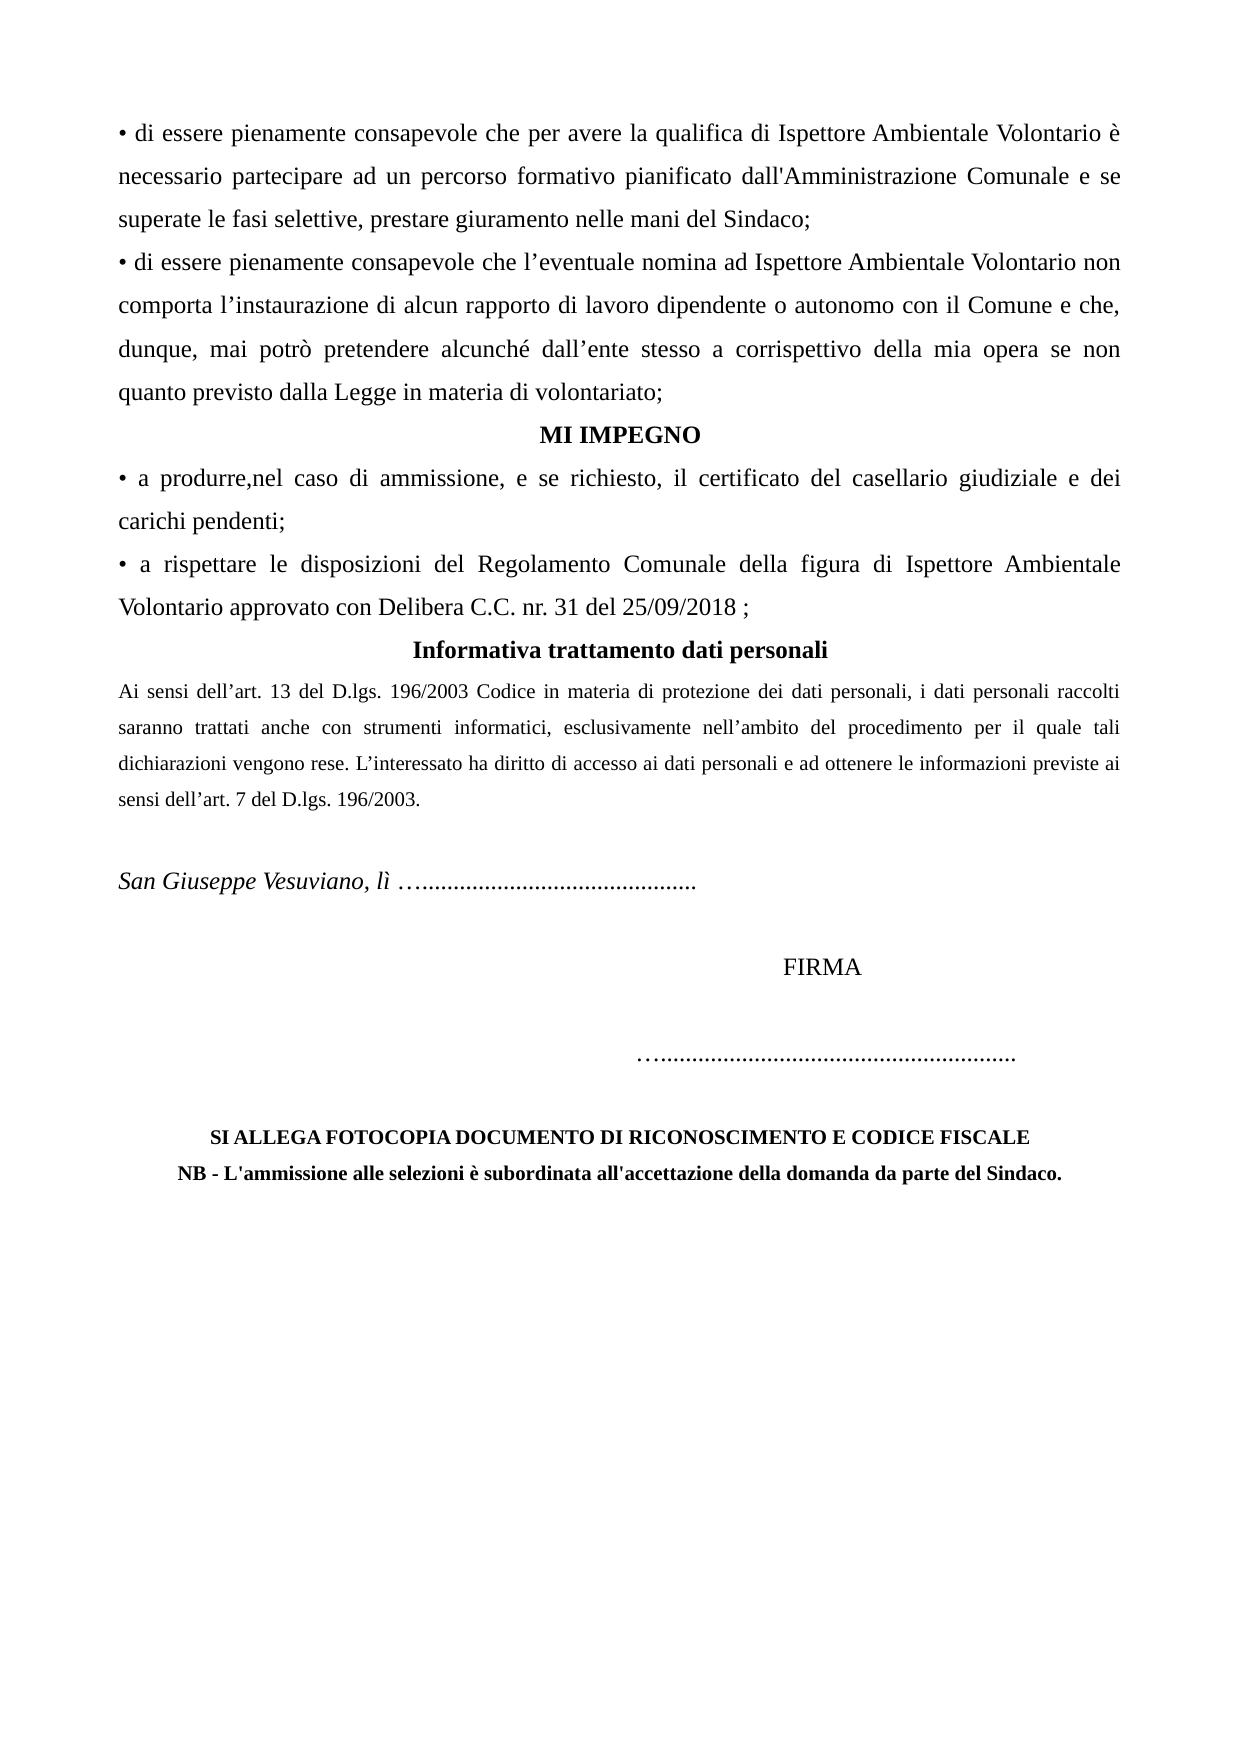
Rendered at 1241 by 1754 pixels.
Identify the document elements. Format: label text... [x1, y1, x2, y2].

text …......................................................... [118, 1038, 1122, 1067]
text • di essere pienamente consapevole che l’eventuale nomina ad Ispettore Ambientale Volontario non comporta l’instaurazione di alcun rapporto di lavoro dipendente o autonomo con il Comune e che, dunque, mai potrò pretendere alcunché dall’ente stesso a corrispettivo della mia opera se non quanto previsto dalla Legge in materia di volontariato; [118, 247, 1122, 406]
text Informativa trattamento dati personali [118, 636, 1122, 664]
text • a rispettare le disposizioni del Regolamento Comunale della figura di Ispettore Ambientale Volontario approvato con Delibera C.C. nr. 31 del 25/09/2018 ; [118, 549, 1122, 621]
text SI ALLEGA FOTOCOPIA DOCUMENTO DI RICONOSCIMENTO E CODICE FISCALE [118, 1125, 1122, 1149]
text Ai sensi dell’art. 13 del D.lgs. 196/2003 Codice in materia di protezione dei dati personali, i dati personali raccolti saranno trattati anche con strumenti informatici, esclusivamente nell’ambito del procedimento per il quale tali dichiarazioni vengono rese. L’interessato ha diritto di accesso ai dati personali e ad ottenere le informazioni previste ai sensi dell’art. 7 del D.lgs. 196/2003. [118, 679, 1122, 811]
text • di essere pienamente consapevole che per avere la qualifica di Ispettore Ambientale Volontario è necessario partecipare ad un percorso formativo pianificato dall'Amministrazione Comunale e se superate le fasi selettive, prestare giuramento nelle mani del Sindaco; [118, 118, 1122, 233]
text MI IMPEGNO [118, 420, 1122, 449]
text NB - L'ammissione alle selezioni è subordinata all'accettazione della domanda da parte del Sindaco. [118, 1161, 1122, 1185]
text San Giuseppe Vesuviano, lì …............................................ [118, 866, 1122, 895]
text • a produrre,nel caso di ammissione, e se richiesto, il certificato del casellario giudiziale e dei carichi pendenti; [118, 463, 1122, 535]
text FIRMA [118, 952, 1122, 981]
